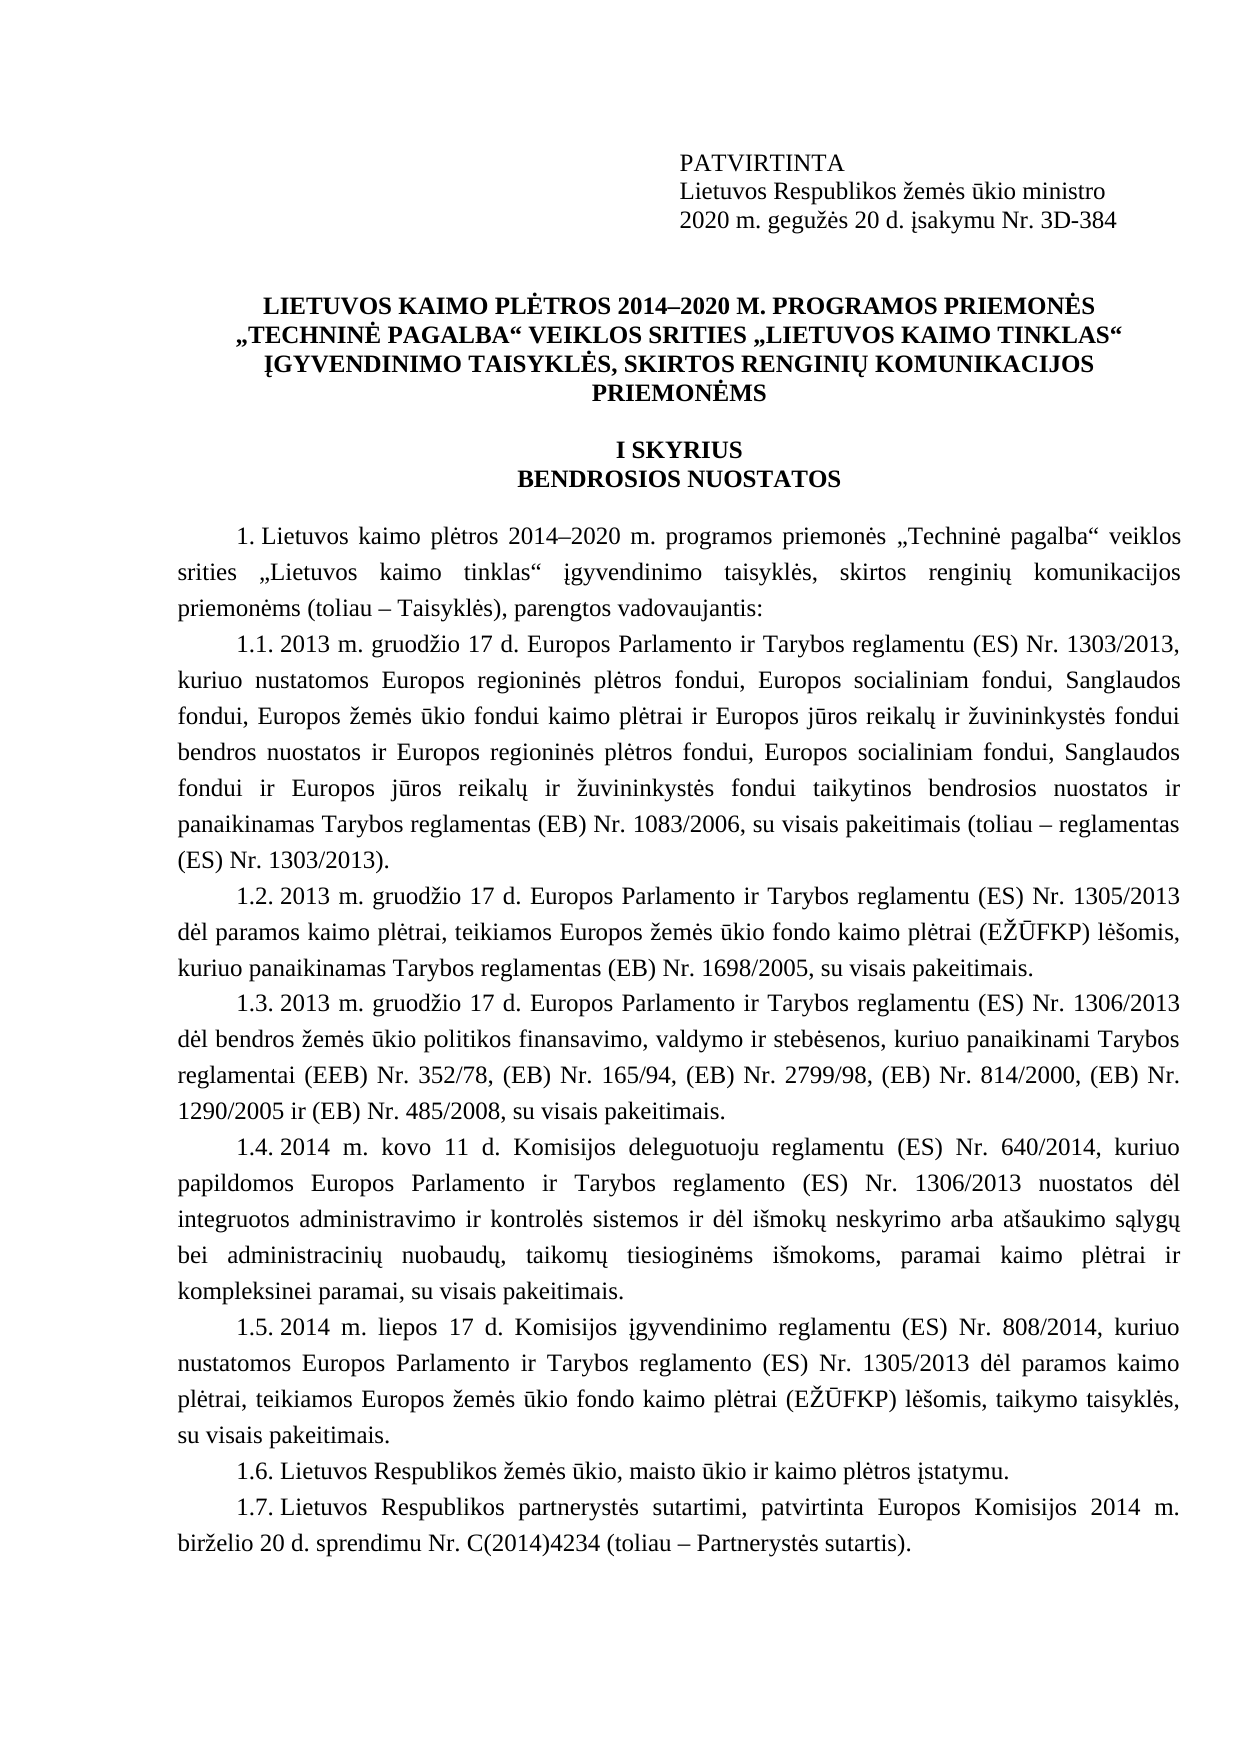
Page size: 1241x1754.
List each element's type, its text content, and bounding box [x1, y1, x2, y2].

text 1.7. Lietuvos Respublikos partnerystės sutartimi, patvirtinta Europos Komisijos 2014 m. birželio 20 d. sprendimu Nr. C(2014)4234 (toliau – Partnerystės sutartis). [177, 1492, 1181, 1556]
text 1.5. 2014 m. liepos 17 d. Komisijos įgyvendinimo reglamentu (ES) Nr. 808/2014, kuriuo nustatomos Europos Parlamento ir Tarybos reglamento (ES) Nr. 1305/2013 dėl paramos kaimo plėtrai, teikiamos Europos žemės ūkio fondo kaimo plėtrai (EŽŪFKP) lėšomis, taikymo taisyklės, su visais pakeitimais. [177, 1312, 1181, 1448]
text BENDROSIOS NUOSTATOS [177, 464, 1181, 493]
text 1.4. 2014 m. kovo 11 d. Komisijos deleguotuoju reglamentu (ES) Nr. 640/2014, kuriuo papildomos Europos Parlamento ir Tarybos reglamento (ES) Nr. 1306/2013 nuostatos dėl integruotos administravimo ir kontrolės sistemos ir dėl išmokų neskyrimo arba atšaukimo sąlygų bei administracinių nuobaudų, taikomų tiesioginėms išmokoms, paramai kaimo plėtrai ir kompleksinei paramai, su visais pakeitimais. [177, 1132, 1181, 1305]
text 1. Lietuvos kaimo plėtros 2014–2020 m. programos priemonės „Techninė pagalba“ veiklos srities „Lietuvos kaimo tinklas“ įgyvendinimo taisyklės, skirtos renginių komunikacijos priemonėms (toliau – Taisyklės), parengtos vadovaujantis: [177, 521, 1181, 622]
text 1.3. 2013 m. gruodžio 17 d. Europos Parlamento ir Tarybos reglamentu (ES) Nr. 1306/2013 dėl bendros žemės ūkio politikos finansavimo, valdymo ir stebėsenos, kuriuo panaikinami Tarybos reglamentai (EEB) Nr. 352/78, (EB) Nr. 165/94, (EB) Nr. 2799/98, (EB) Nr. 814/2000, (EB) Nr. 1290/2005 ir (EB) Nr. 485/2008, su visais pakeitimais. [177, 988, 1181, 1125]
text 1.6. Lietuvos Respublikos žemės ūkio, maisto ūkio ir kaimo plėtros įstatymu. [177, 1456, 1181, 1484]
text 2020 m. gegužės 20 d. įsakymu Nr. 3D-384 [604, 205, 1181, 234]
text I SKYRIUS [177, 435, 1181, 464]
text LIETUVOS KAIMO PLĖTROS 2014–2020 M. PROGRAMOS PRIEMONĖS „TECHNINĖ PAGALBA“ VEIKLOS SRITIES „LIETUVOS KAIMO TINKLAS“ ĮGYVENDINIMO TAISYKLĖS, SKIRTOS RENGINIŲ KOMUNIKACIJOS PRIEMONĖMS [177, 291, 1181, 406]
text 1.1. 2013 m. gruodžio 17 d. Europos Parlamento ir Tarybos reglamentu (ES) Nr. 1303/2013, kuriuo nustatomos Europos regioninės plėtros fondui, Europos socialiniam fondui, Sanglaudos fondui, Europos žemės ūkio fondui kaimo plėtrai ir Europos jūros reikalų ir žuvininkystės fondui bendros nuostatos ir Europos regioninės plėtros fondui, Europos socialiniam fondui, Sanglaudos fondui ir Europos jūros reikalų ir žuvininkystės fondui taikytinos bendrosios nuostatos ir panaikinamas Tarybos reglamentas (EB) Nr. 1083/2006, su visais pakeitimais (toliau – reglamentas (ES) Nr. 1303/2013). [177, 629, 1181, 873]
text PATVIRTINTA [604, 148, 1181, 176]
text 1.2. 2013 m. gruodžio 17 d. Europos Parlamento ir Tarybos reglamentu (ES) Nr. 1305/2013 dėl paramos kaimo plėtrai, teikiamos Europos žemės ūkio fondo kaimo plėtrai (EŽŪFKP) lėšomis, kuriuo panaikinamas Tarybos reglamentas (EB) Nr. 1698/2005, su visais pakeitimais. [177, 881, 1181, 981]
text Lietuvos Respublikos žemės ūkio ministro [604, 176, 1181, 205]
